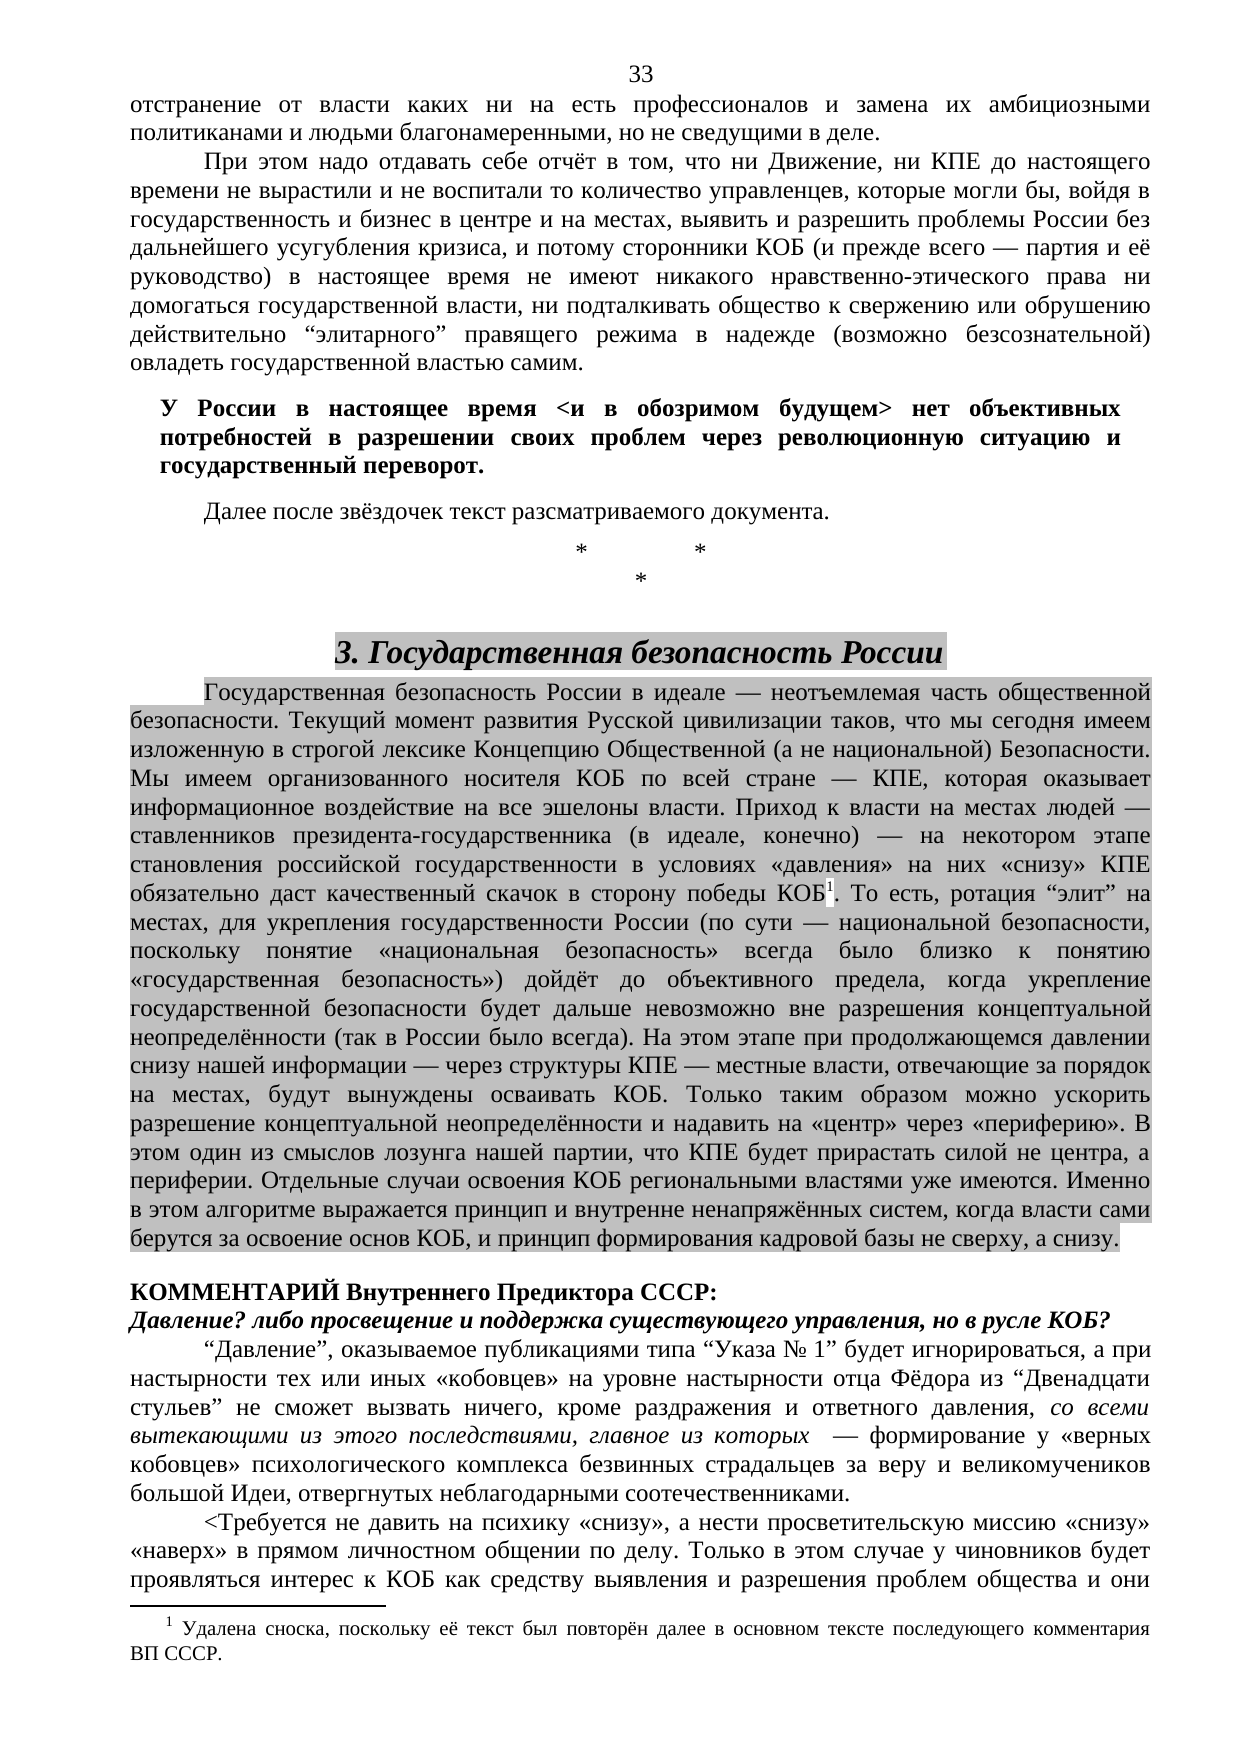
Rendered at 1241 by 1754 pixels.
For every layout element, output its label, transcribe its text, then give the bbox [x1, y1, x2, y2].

text Государственная безопасность России в идеале — неотъемлемая часть общественной безопасности. Текущий момент развития Русской цивилизации таков, что мы сегодня имеем изложенную в строгой лексике Концепцию Общественной (а не национальной) Безопасности. Мы имеем организованного носителя КОБ по всей стране — КПЕ, которая оказывает информационное воздействие на все эшелоны власти. Приход к власти на местах людей — ставленников президента-государственника (в идеале, конечно) — на некотором этапе становления российской государственности в условиях «давления» на них «снизу» КПЕ обязательно даст качественный скачок в сторону победы КОБ. То есть, ротация “элит” на местах, для укрепления государственности России (по сути — национальной безопасности, поскольку понятие «национальная безопасность» всегда было близко к понятию «государственная безопасность») дойдёт до объективного предела, когда укрепление государственной безопасности будет дальше невозможно вне разрешения концептуальной неопределённости (так в России было всегда). На этом этапе при продолжающемся давлении снизу нашей информации — через структуры КПЕ — местные власти, отвечающие за порядок на местах, будут вынуждены осваивать КОБ. Только таким образом можно ускорить разрешение концептуальной неопределённости и надавить на «центр» через «периферию». В этом один из смыслов лозунга нашей партии, что КПЕ будет прирастать силой не центра, а периферии. Отдельные случаи освоения КОБ региональными властями уже имеются. Именно в этом алгоритме выражается принцип и внутренне ненапряжённых систем, когда власти сами берутся за освоение основ КОБ, и принцип формирования кадровой базы не сверху, а снизу. [130, 677, 1152, 1252]
text <Требуется не давить на психику «снизу», а нести просветительскую миссию «снизу» «наверх» в прямом личностном общении по делу. Только в этом случае у чиновников будет проявляться интерес к КОБ как средству выявления и разрешения проблем общества и они [130, 1507, 1152, 1593]
text отстранение от власти каких ни на есть профессионалов и замена их амбициозными политиканами и людьми благонамеренными, но не сведущими в деле. [130, 89, 1152, 146]
text Удалена сноска, поскольку её текст был повторён далее в основном тексте последующего комментария ВП СССР. [130, 1612, 1152, 1665]
text “Давление”, оказываемое публикациями типа “Указа № 1” будет игнорироваться, а при настырности тех или иных «кобовцев» на уровне настырности отца Фёдора из “Двенадцати стульев” не сможет вызвать ничего, кроме раздражения и ответного давления, со всеми вытекающими из этого последствиями, главное из которых ­ — формирование у «верных кобовцев» психологического комплекса безвинных страдальцев за веру и великомучеников большой Идеи, отвергнутых неблагодарными соотечественниками. [130, 1334, 1152, 1507]
subtitle 3. Государственная безопасность России [130, 632, 1152, 670]
text При этом надо отдавать себе отчёт в том, что ни Движение, ни КПЕ до настоящего времени не вырастили и не воспитали то количество управленцев, которые могли бы, войдя в государственность и бизнес в центре и на местах, выявить и разрешить проблемы России без дальнейшего усугубления кризиса, и потому сторонники КОБ (и прежде всего — партия и её руководство) в настоящее время не имеют никакого нравственно-этического права ни домогаться государственной власти, ни подталкивать общество к свержению или обрушению действительно “элитарного” правящего режима в надежде (возможно безсознательной) овладеть государственной властью самим. [130, 146, 1152, 376]
text Далее после звёздочек текст разсматриваемого документа. [130, 496, 1152, 524]
text * * * [130, 537, 1152, 594]
text КОММЕНТАРИЙ Внутреннего Предиктора СССР: Давление? либо просвещение и поддержка существующего управления, но в русле КОБ? [130, 1277, 1152, 1334]
text У России в настоящее время <и в обозримом будущем> нет объективных потребностей в разрешении своих проблем через революционную ситуацию и государственный переворот. [159, 393, 1122, 479]
